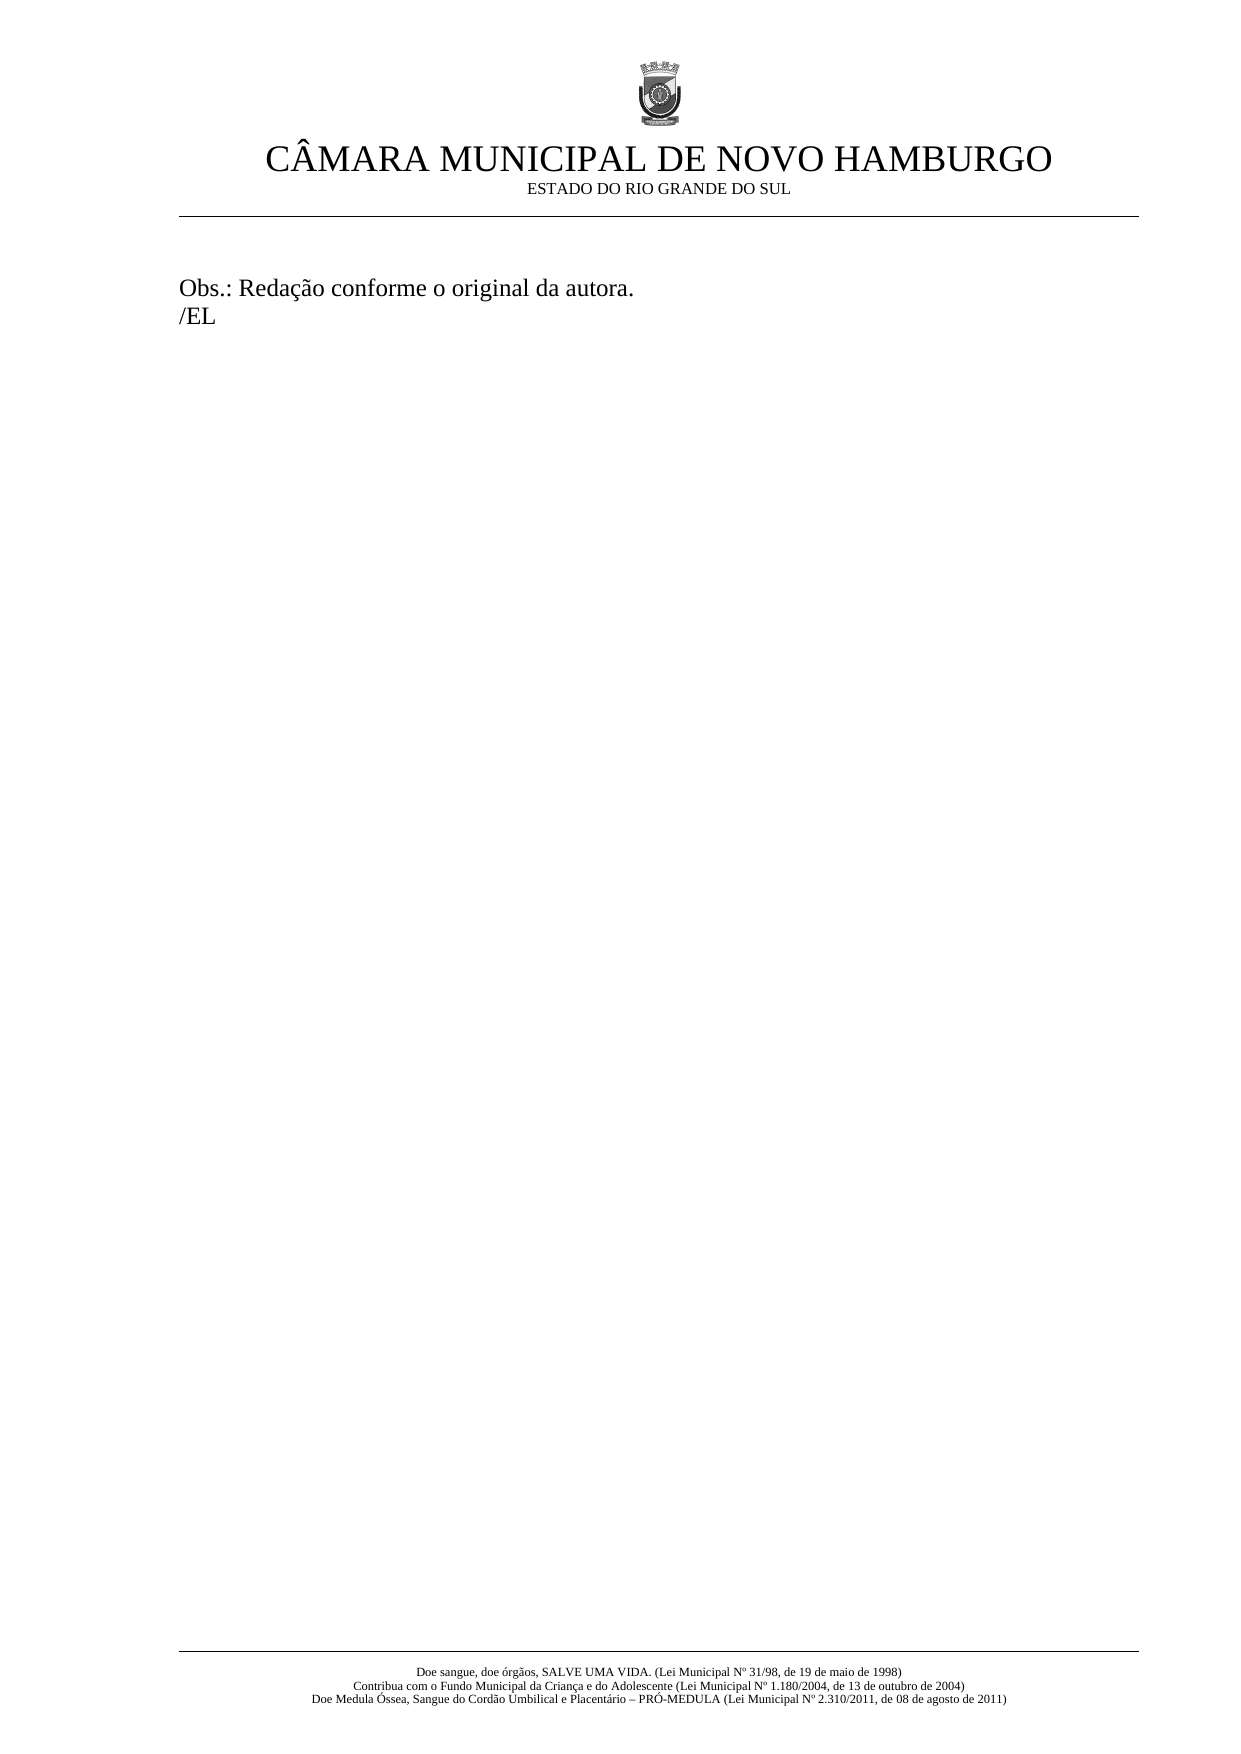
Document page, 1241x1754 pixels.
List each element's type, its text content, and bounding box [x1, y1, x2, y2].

text /EL [179, 302, 1139, 330]
text Obs.: Redação conforme o original da autora. [179, 274, 1139, 302]
